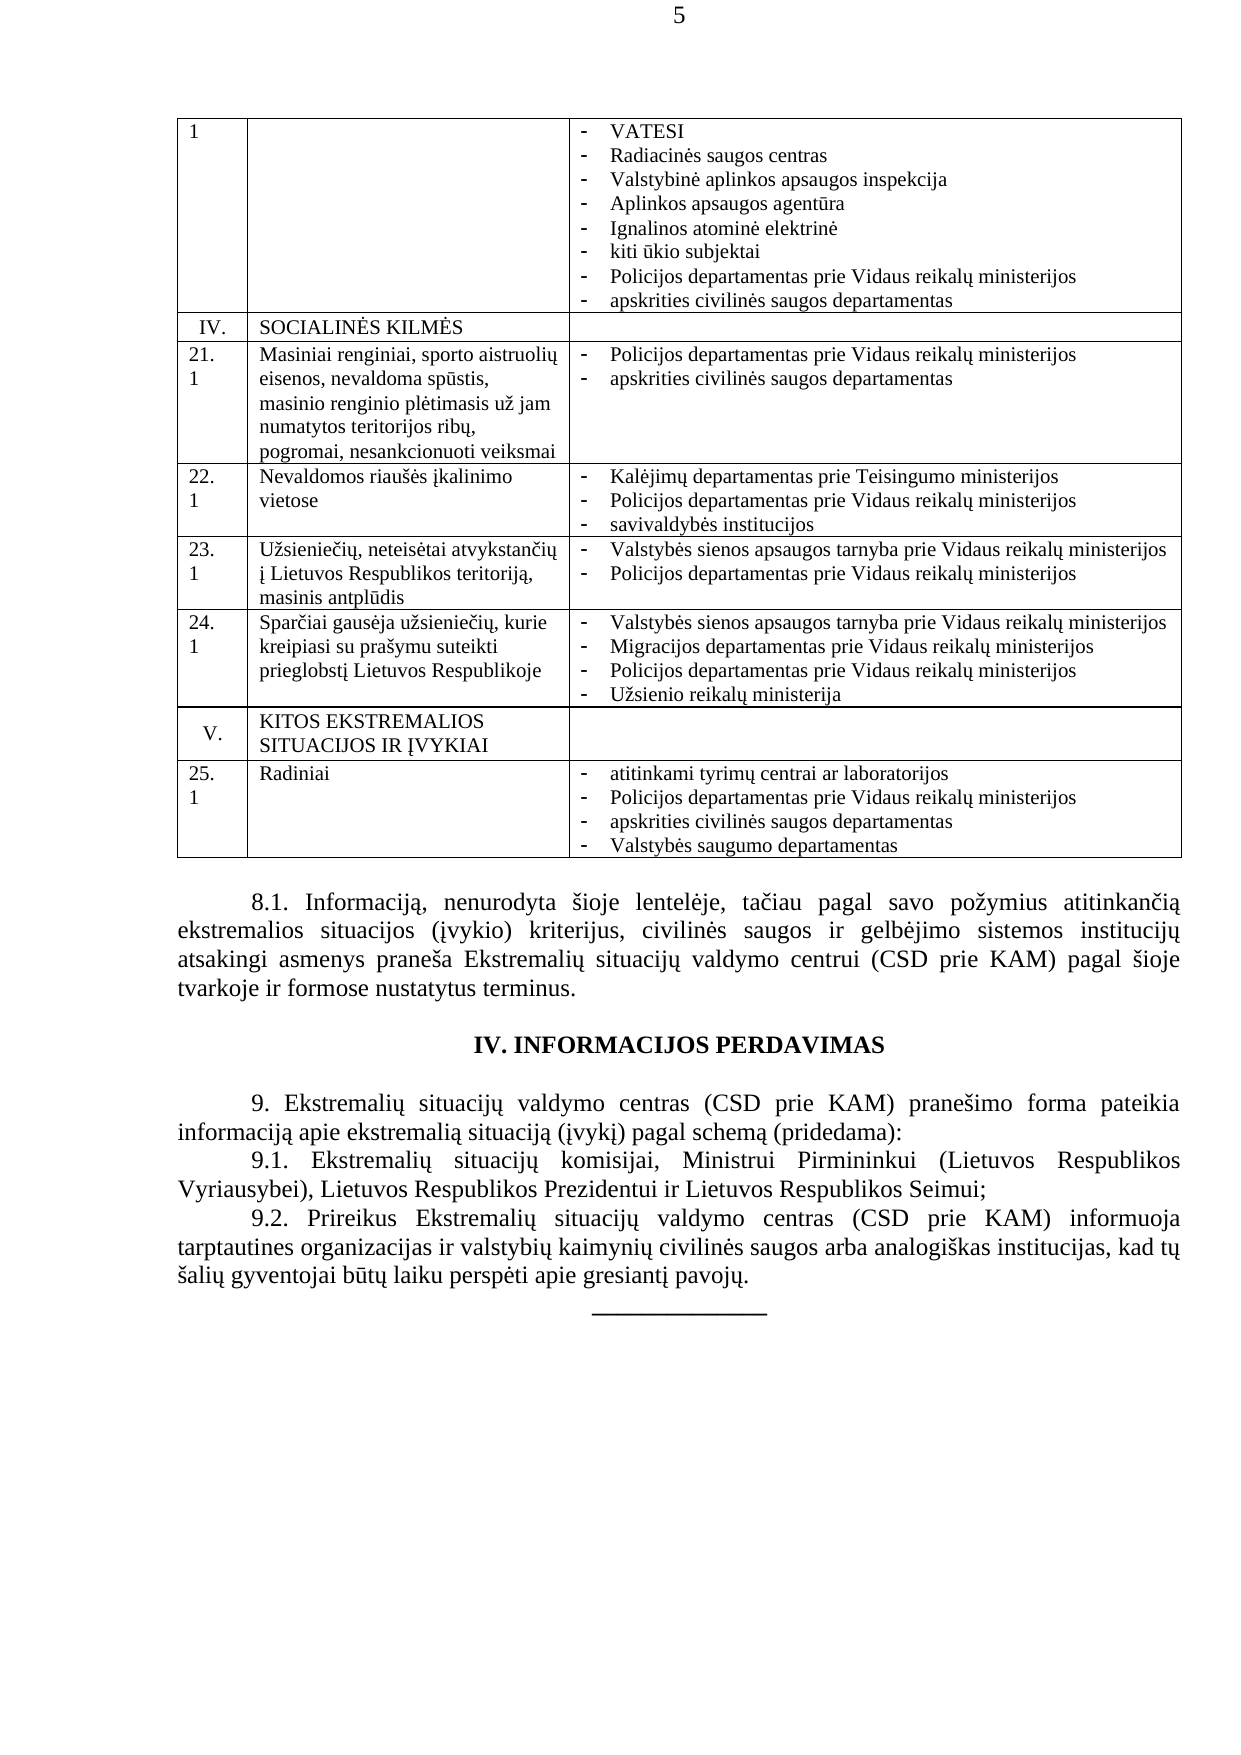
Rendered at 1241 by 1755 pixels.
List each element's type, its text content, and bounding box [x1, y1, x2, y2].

table_cell Radiniai [248, 761, 569, 857]
table_cell V. [178, 708, 247, 759]
table_cell IV. [178, 313, 247, 341]
table_cell 1 [178, 119, 247, 312]
table_cell  atitinkami tyrimų centrai ar laboratorijos  Policijos departamentas prie Vidaus reikalų ministerijos  apskrities civilinės saugos departamentas  Valstybės saugumo departamentas [570, 761, 1181, 857]
table_cell 25. 1 [178, 761, 247, 857]
table_cell  VATESI  Radiacinės saugos centras  Valstybinė aplinkos apsaugos inspekcija  Aplinkos apsaugos agentūra  Ignalinos atominė elektrinė  kiti ūkio subjektai  Policijos departamentas prie Vidaus reikalų ministerijos  apskrities civilinės saugos departamentas [570, 119, 1181, 312]
text 8.1. Informaciją, nenurodyta šioje lentelėje, tačiau pagal savo požymius atitinkančią ekstremalios situacijos (įvykio) kriterijus, civilinės saugos ir gelbėjimo sistemos institucijų atsakingi asmenys praneša Ekstremalių situacijų valdymo centrui (CSD prie KAM) pagal šioje tvarkoje ir formose nustatytus terminus. [177, 887, 1181, 1002]
text 9.2. Prireikus Ekstremalių situacijų valdymo centras (CSD prie KAM) informuoja tarptautines organizacijas ir valstybių kaimynių civilinės saugos arba analogiškas institucijas, kad tų šalių gyventojai būtų laiku perspėti apie gresiantį pavojų. [177, 1203, 1181, 1289]
text 9. Ekstremalių situacijų valdymo centras (CSD prie KAM) pranešimo forma pateikia informaciją apie ekstremalią situaciją (įvykį) pagal schemą (pridedama): [177, 1088, 1181, 1145]
table_cell Užsieniečių, neteisėtai atvykstančių į Lietuvos Respublikos teritoriją, masinis antplūdis [248, 537, 569, 609]
text IV. informacijos perdavimas [177, 1030, 1181, 1059]
table_cell 24. 1 [178, 610, 247, 706]
table_cell  Policijos departamentas prie Vidaus reikalų ministerijos  apskrities civilinės saugos departamentas [570, 342, 1181, 463]
table_cell [570, 313, 1181, 341]
table_cell [570, 708, 1181, 759]
table_cell Masiniai renginiai, sporto aistruolių eisenos, nevaldoma spūstis, masinio renginio plėtimasis už jam numatytos teritorijos ribų, pogromai, nesankcionuoti veiksmai [248, 342, 569, 463]
table_cell 22. 1 [178, 464, 247, 536]
text 9.1. Ekstremalių situacijų komisijai, Ministrui Pirmininkui (Lietuvos Respublikos Vyriausybei), Lietuvos Respublikos Prezidentui ir Lietuvos Respublikos Seimui; [177, 1145, 1181, 1203]
table_cell kitos ekstremalios situacijos ir įvykiai [248, 708, 569, 759]
table_cell  Valstybės sienos apsaugos tarnyba prie Vidaus reikalų ministerijos  Migracijos departamentas prie Vidaus reikalų ministerijos  Policijos departamentas prie Vidaus reikalų ministerijos  Užsienio reikalų ministerija [570, 610, 1181, 706]
table_cell  Kalėjimų departamentas prie Teisingumo ministerijos  Policijos departamentas prie Vidaus reikalų ministerijos  savivaldybės institucijos [570, 464, 1181, 536]
text ______________ [177, 1289, 1181, 1318]
table_cell Sparčiai gausėja užsieniečių, kurie kreipiasi su prašymu suteikti prieglobstį Lietuvos Respublikoje [248, 610, 569, 706]
table_cell 21. 1 [178, 342, 247, 463]
table_cell [248, 119, 569, 312]
table_cell  Valstybės sienos apsaugos tarnyba prie Vidaus reikalų ministerijos  Policijos departamentas prie Vidaus reikalų ministerijos [570, 537, 1181, 609]
table_cell socialinės KILMĖS [248, 313, 569, 341]
table_cell 23. 1 [178, 537, 247, 609]
table_cell Nevaldomos riaušės įkalinimo vietose [248, 464, 569, 536]
